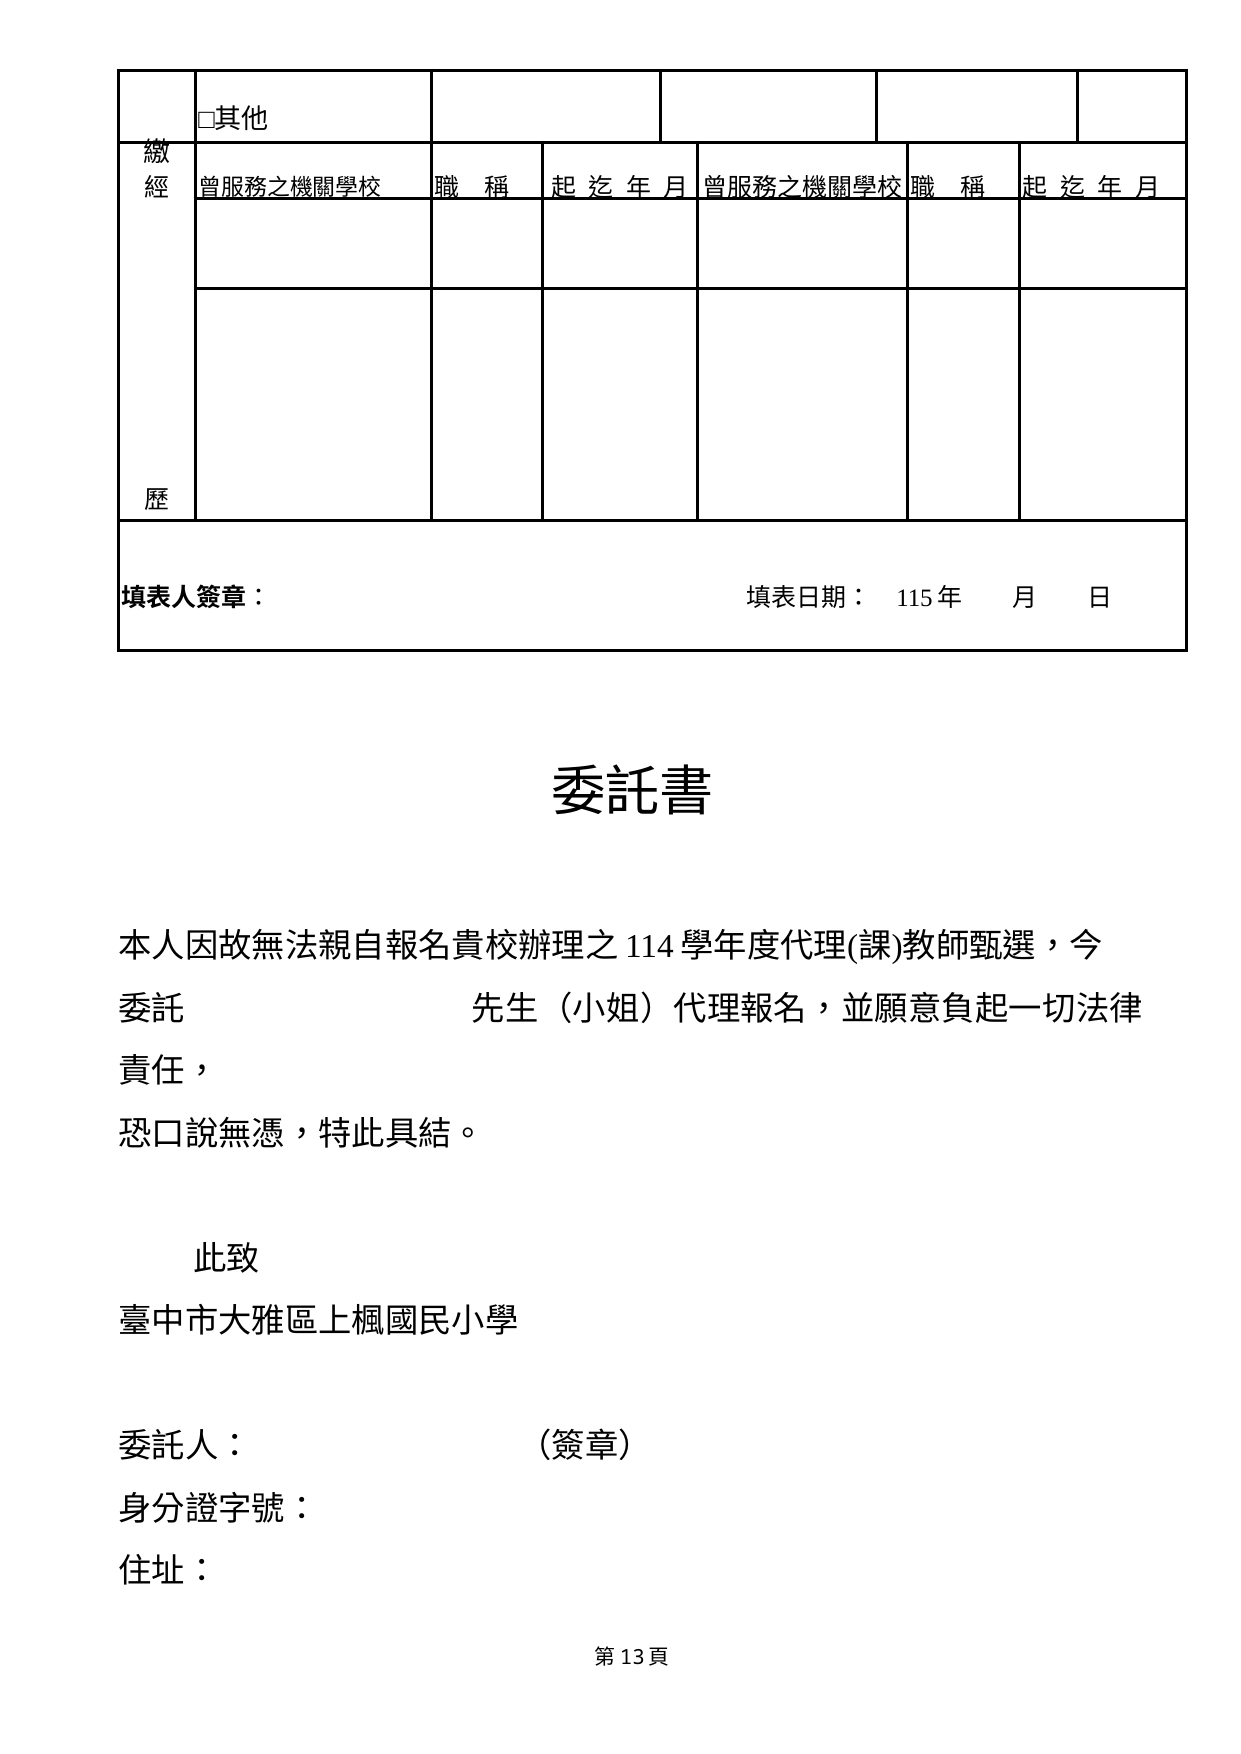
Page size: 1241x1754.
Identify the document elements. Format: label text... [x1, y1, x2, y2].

table_cell [1079, 72, 1185, 141]
text 委託人： （簽章） [118, 1402, 1146, 1464]
table_cell 應 繳 驗 證 件 [120, 72, 194, 141]
table_cell [699, 290, 906, 519]
text 身分證字號： [118, 1464, 1146, 1527]
table_cell [909, 200, 1018, 287]
table_cell [1021, 200, 1185, 287]
table_cell [699, 200, 906, 287]
text 恐口說無憑，特此具結。 [118, 1089, 1146, 1152]
table_cell 曾服務之機關學校 [197, 144, 430, 197]
text 住址： [118, 1527, 1146, 1589]
table_cell [433, 200, 541, 287]
text 本人因故無法親自報名貴校辦理之114學年度代理(課)教師甄選，今 [118, 902, 1146, 964]
table_cell [544, 200, 696, 287]
text 臺中市大雅區上楓國民小學 [118, 1277, 1146, 1339]
text 此致 [118, 1214, 1146, 1277]
table_cell 起 迄 年 月 [544, 144, 696, 197]
text 委託 先生（小姐）代理報名，並願意負起一切法律責任， [118, 964, 1146, 1089]
table_cell 曾服務之機關學校 [699, 144, 906, 197]
table_cell [197, 290, 430, 519]
table_cell [1021, 290, 1185, 519]
table_cell [433, 290, 541, 519]
table_cell 經 歷 [120, 144, 194, 519]
table_cell [878, 72, 1076, 141]
table_cell [662, 72, 875, 141]
table_cell [433, 72, 659, 141]
table_cell 職 稱 [433, 144, 541, 197]
table_cell [909, 290, 1018, 519]
table_cell □其他 [197, 72, 430, 141]
table_cell [544, 290, 696, 519]
table_cell [197, 200, 430, 287]
table_cell 職 稱 [909, 144, 1018, 197]
text 委託書 [118, 714, 1146, 839]
table_cell 起 迄 年 月 [1021, 144, 1185, 197]
table_cell 填表人簽章： 填表日期： 115年 月 日 [120, 522, 1185, 648]
